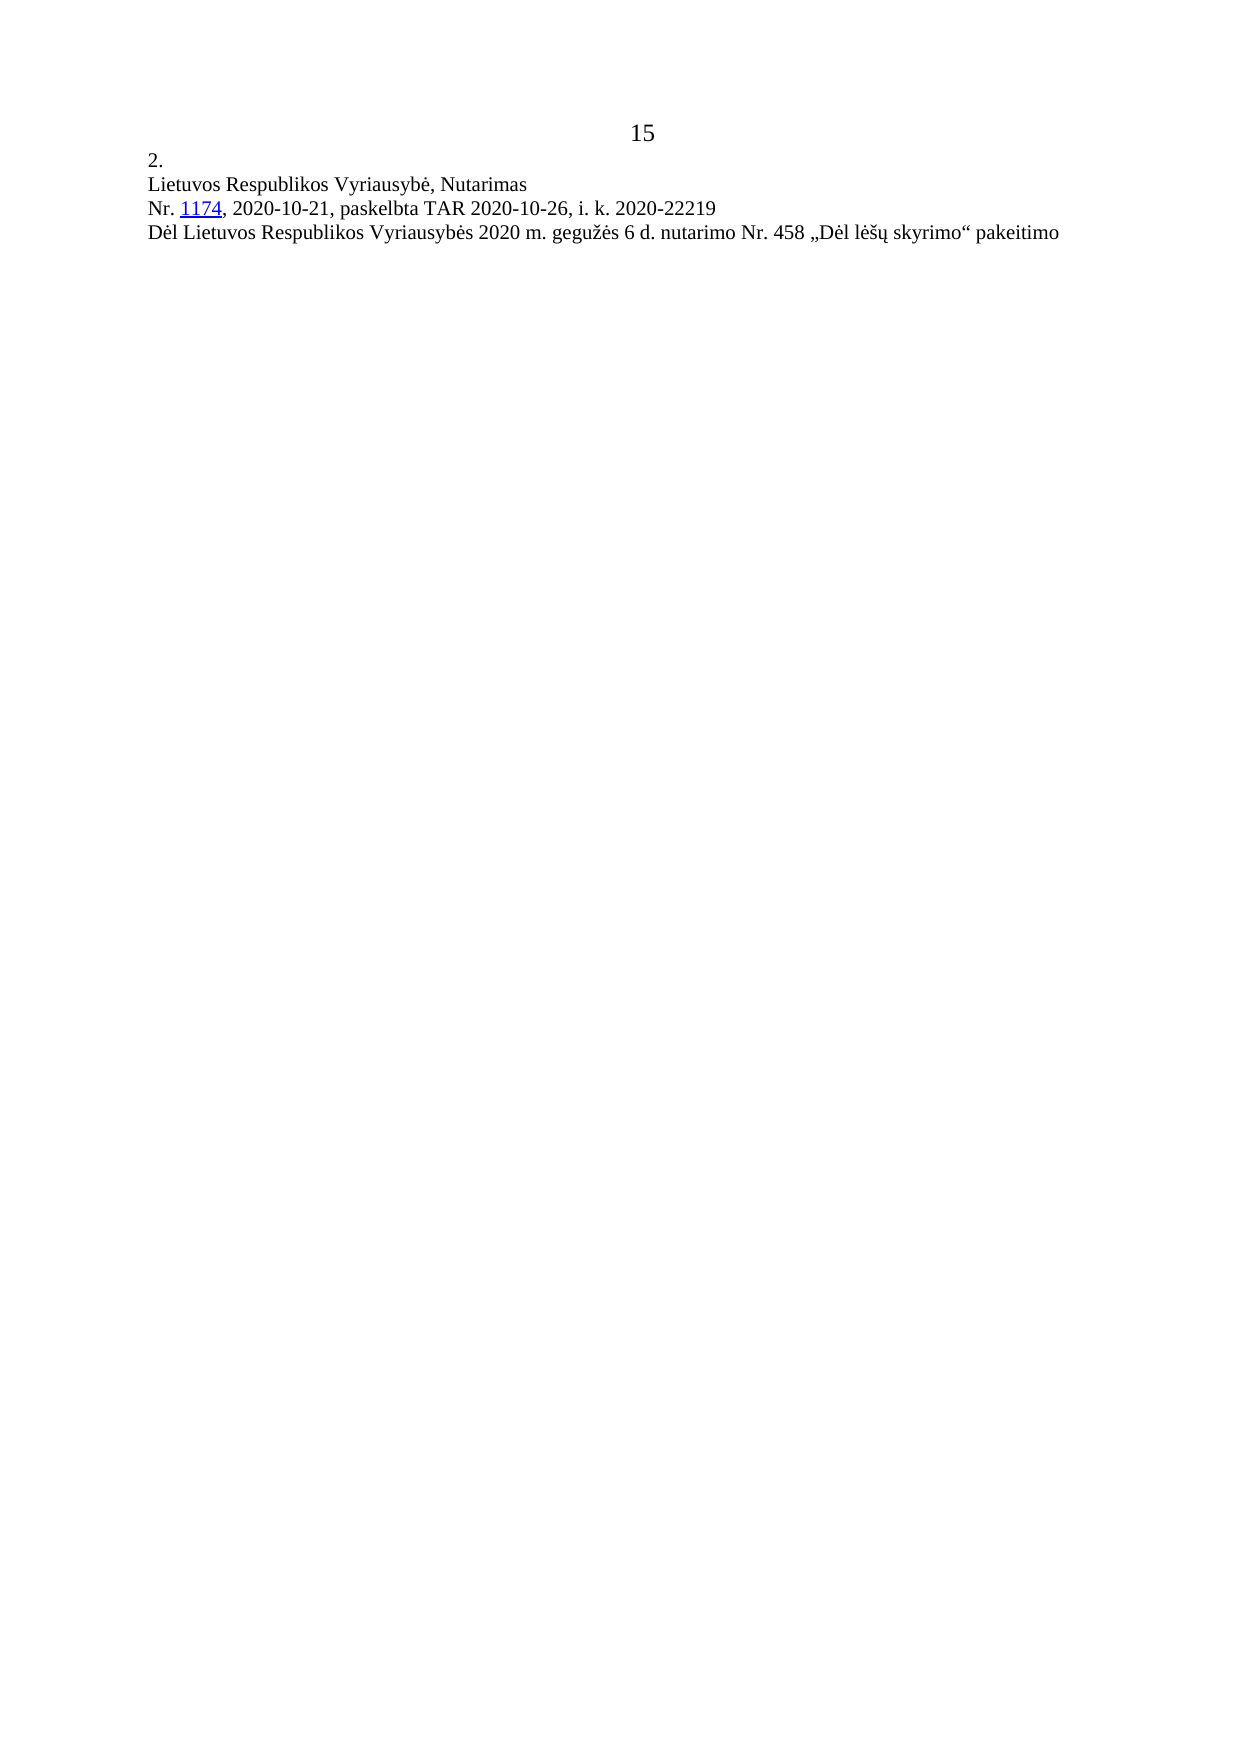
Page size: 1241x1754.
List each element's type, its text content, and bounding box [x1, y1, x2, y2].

text Lietuvos Respublikos Vyriausybė, Nutarimas [148, 172, 1137, 196]
text Nr. 1174, 2020-10-21, paskelbta TAR 2020-10-26, i. k. 2020-22219 [148, 196, 1137, 220]
text 2. [148, 148, 1137, 172]
text Dėl Lietuvos Respublikos Vyriausybės 2020 m. gegužės 6 d. nutarimo Nr. 458 „Dėl lėšų skyrimo“ pakeitimo [148, 220, 1137, 244]
